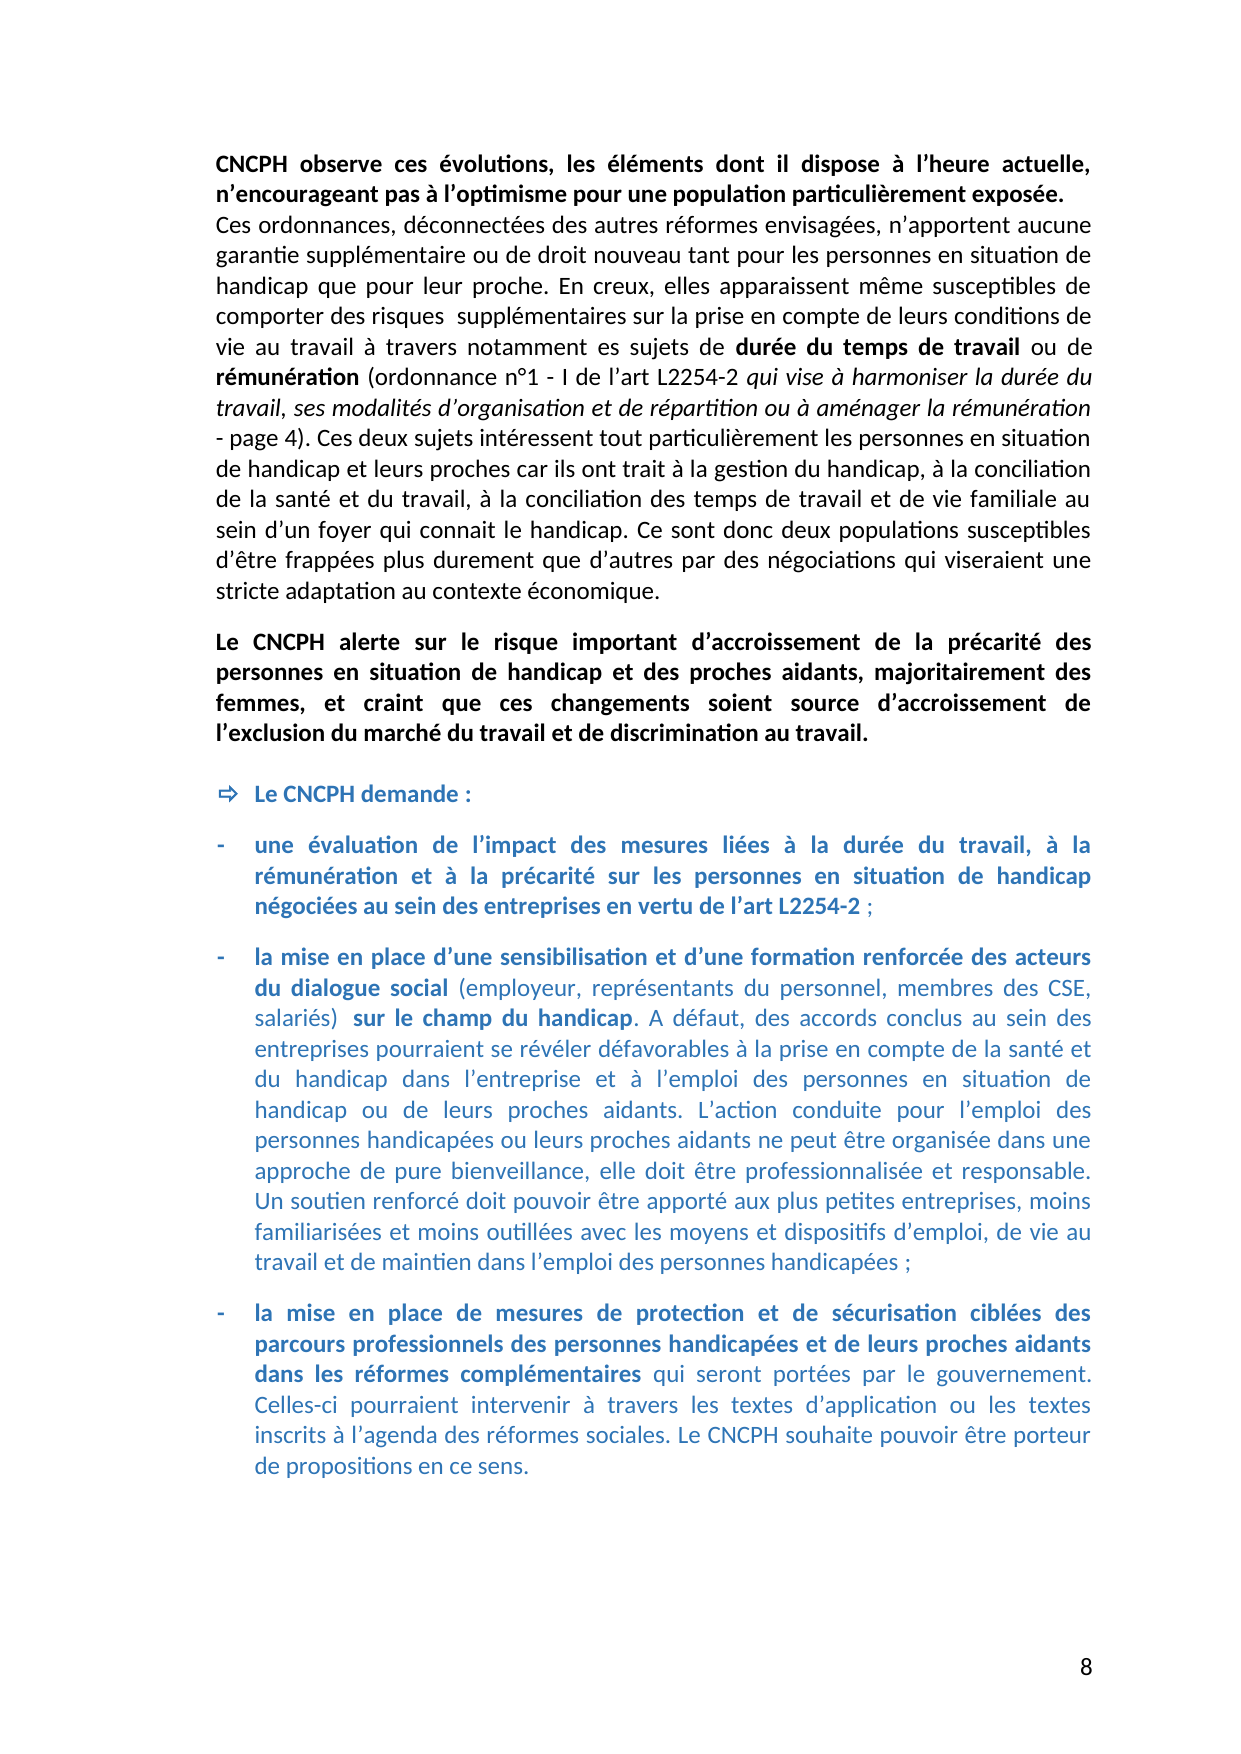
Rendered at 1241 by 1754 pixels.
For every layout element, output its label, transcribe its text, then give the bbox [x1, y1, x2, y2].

list Accessibilité universelle [179, 1328, 1093, 1358]
list la mise en place d’une sensibilisation et d’une formation renforcée des acteurs du dialogue social (employeur, représentants du personnel, membres des CSE, salariés) sur le champ du handicap. A défaut, des accords conclus au sein des entreprises pourraient se révéler défavorables à la prise en compte de la santé et du handicap dans l’entreprise et à l’emploi des personnes en situation de handicap ou de leurs proches aidants. L’action conduite pour l’emploi des personnes handicapées ou leurs proches aidants ne peut être organisée dans une approche de pure bienveillance, elle doit être professionnalisée et responsable. Un soutien renforcé doit pouvoir être apporté aux plus petites entreprises, moins familiarisées et moins outillées avec les moyens et dispositifs d’emploi, de vie au travail et de maintien dans l’emploi des personnes handicapées ; [217, 666, 1093, 1002]
list la mise en place de mesures de protection et de sécurisation ciblées des parcours professionnels des personnes handicapées et de leurs proches aidants dans les réformes complémentaires qui seront portées par le gouvernement. Celles-ci pourraient intervenir à travers les textes d’application ou les textes inscrits à l’agenda des réformes sociales. Le CNCPH souhaite pouvoir être porteur de propositions en ce sens. [217, 1022, 1093, 1206]
list une évaluation de l’impact des mesures liées à la durée du travail, à la rémunération et à la précarité sur les personnes en situation de handicap négociées au sein des entreprises en vertu de l’art L2254-2 ; [217, 554, 1093, 646]
text Dans le respect de la convention internationale des droits des personnes en situation de handicap ratifiée par la France, le CNCPH insiste sur la poursuite de l’objectif d’accessibilité et de conception universelles dans tous les actes de mise en œuvre de cette loi, en particulier accessibilité numérique, accessibilité du code du travail et des accords (facile à lire et à comprendre – FALC), accessibilité des espaces et des outils du dialogue social et de la négociation (élection –bureau, matériel de vote...-, référendum, ...)... [179, 1389, 1093, 1602]
text Le CNCPH alerte sur le risque important d’accroissement de la précarité des personnes en situation de handicap et des proches aidants, majoritairement des femmes, et craint que ces changements soient source d’accroissement de l’exclusion du marché du travail et de discrimination au travail. [216, 351, 1093, 473]
list Le CNCPH demande : [217, 504, 1093, 534]
list Ces ordonnances, déconnectées des autres réformes envisagées, n’apportent aucune garantie supplémentaire ou de droit nouveau tant pour les personnes en situation de handicap que pour leur proche. En creux, elles apparaissent même susceptibles de comporter des risques supplémentaires sur la prise en compte de leurs conditions de vie au travail à travers notamment es sujets de durée du temps de travail ou de rémunération (ordonnance n°1 - I de l’art L2254-2 qui vise à harmoniser la durée du travail, ses modalités d’organisation et de répartition ou à aménager la rémunération - page 4). Ces deux sujets intéressent tout particulièrement les personnes en situation de handicap et leurs proches car ils ont trait à la gestion du handicap, à la conciliation de la santé et du travail, à la conciliation des temps de travail et de vie familiale au sein d’un foyer qui connait le handicap. Ce sont donc deux populations susceptibles d’être frappées plus durement que d’autres par des négociations qui viseraient une stricte adaptation au contexte économique. [216, 148, 1093, 331]
